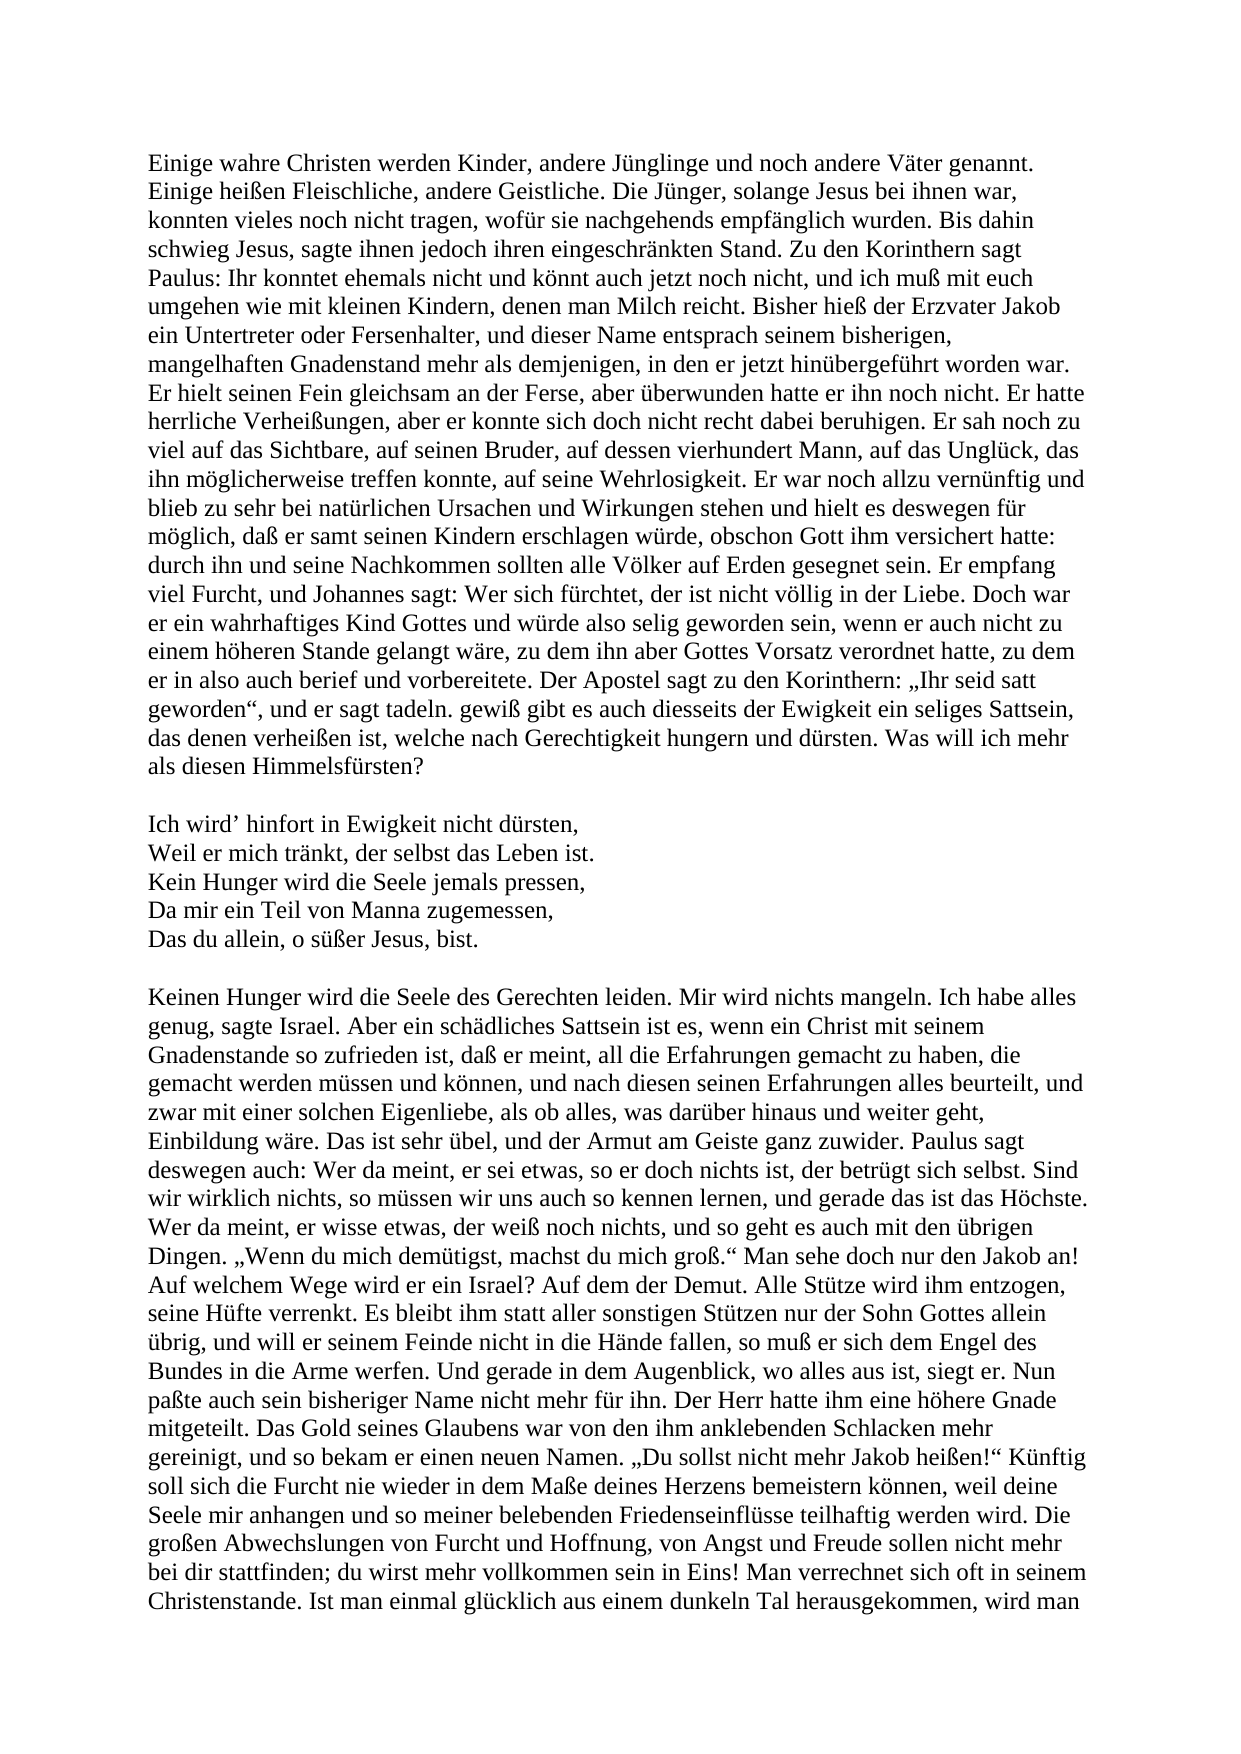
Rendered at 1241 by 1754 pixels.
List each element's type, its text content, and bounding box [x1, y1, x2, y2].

text Ich wird’ hinfort in Ewigkeit nicht dürsten, Weil er mich tränkt, der selbst das Leben ist. Kein Hunger wird die Seele jemals pressen, Da mir ein Teil von Manna zugemessen, Das du allein, o süßer Jesus, bist. [148, 809, 1093, 953]
text Einige wahre Christen werden Kinder, andere Jünglinge und noch andere Väter genannt. Einige heißen Fleischliche, andere Geistliche. Die Jünger, solange Jesus bei ihnen war, konnten vieles noch nicht tragen, wofür sie nachgehends empfänglich wurden. Bis dahin schwieg Jesus, sagte ihnen jedoch ihren eingeschränkten Stand. Zu den Korinthern sagt Paulus: Ihr konntet ehemals nicht und könnt auch jetzt noch nicht, und ich muß mit euch umgehen wie mit kleinen Kindern, denen man Milch reicht. Bisher hieß der Erzvater Jakob ein Untertreter oder Fersenhalter, und dieser Name entsprach seinem bisherigen, mangelhaften Gnadenstand mehr als demjenigen, in den er jetzt hinübergeführt worden war. Er hielt seinen Fein gleichsam an der Ferse, aber überwunden hatte er ihn noch nicht. Er hatte herrliche Verheißungen, aber er konnte sich doch nicht recht dabei beruhigen. Er sah noch zu viel auf das Sichtbare, auf seinen Bruder, auf dessen vierhundert Mann, auf das Unglück, das ihn möglicherweise treffen konnte, auf seine Wehrlosigkeit. Er war noch allzu vernünftig und blieb zu sehr bei natürlichen Ursachen und Wirkungen stehen und hielt es deswegen für möglich, daß er samt seinen Kindern erschlagen würde, obschon Gott ihm versichert hatte: durch ihn und seine Nachkommen sollten alle Völker auf Erden gesegnet sein. Er empfang viel Furcht, und Johannes sagt: Wer sich fürchtet, der ist nicht völlig in der Liebe. Doch war er ein wahrhaftiges Kind Gottes und würde also selig geworden sein, wenn er auch nicht zu einem höheren Stande gelangt wäre, zu dem ihn aber Gottes Vorsatz verordnet hatte, zu dem er in also auch berief und vorbereitete. Der Apostel sagt zu den Korinthern: „Ihr seid satt geworden“, und er sagt tadeln. gewiß gibt es auch diesseits der Ewigkeit ein seliges Sattsein, das denen verheißen ist, welche nach Gerechtigkeit hungern und dürsten. Was will ich mehr als diesen Himmelsfürsten? [148, 148, 1093, 780]
text Keinen Hunger wird die Seele des Gerechten leiden. Mir wird nichts mangeln. Ich habe alles genug, sagte Israel. Aber ein schädliches Sattsein ist es, wenn ein Christ mit seinem Gnadenstande so zufrieden ist, daß er meint, all die Erfahrungen gemacht zu haben, die gemacht werden müssen und können, und nach diesen seinen Erfahrungen alles beurteilt, und zwar mit einer solchen Eigenliebe, als ob alles, was darüber hinaus und weiter geht, Einbildung wäre. Das ist sehr übel, und der Armut am Geiste ganz zuwider. Paulus sagt deswegen auch: Wer da meint, er sei etwas, so er doch nichts ist, der betrügt sich selbst. Sind wir wirklich nichts, so müssen wir uns auch so kennen lernen, und gerade das ist das Höchste. Wer da meint, er wisse etwas, der weiß noch nichts, und so geht es auch mit den übrigen Dingen. „Wenn du mich demütigst, machst du mich groß.“ Man sehe doch nur den Jakob an! Auf welchem Wege wird er ein Israel? Auf dem der Demut. Alle Stütze wird ihm entzogen, seine Hüfte verrenkt. Es bleibt ihm statt aller sonstigen Stützen nur der Sohn Gottes allein übrig, und will er seinem Feinde nicht in die Hände fallen, so muß er sich dem Engel des Bundes in die Arme werfen. Und gerade in dem Augenblick, wo alles aus ist, siegt er. Nun paßte auch sein bisheriger Name nicht mehr für ihn. Der Herr hatte ihm eine höhere Gnade mitgeteilt. Das Gold seines Glaubens war von den ihm anklebenden Schlacken mehr gereinigt, und so bekam er einen neuen Namen. „Du sollst nicht mehr Jakob heißen!“ Künftig soll sich die Furcht nie wieder in dem Maße deines Herzens bemeistern können, weil deine Seele mir anhangen und so meiner belebenden Friedenseinflüsse teilhaftig werden wird. Die großen Abwechslungen von Furcht und Hoffnung, von Angst und Freude sollen nicht mehr bei dir stattfinden; du wirst mehr vollkommen sein in Eins! Man verrechnet sich oft in seinem Christenstande. Ist man einmal glücklich aus einem dunkeln Tal herausgekommen, wird man [148, 982, 1093, 1615]
